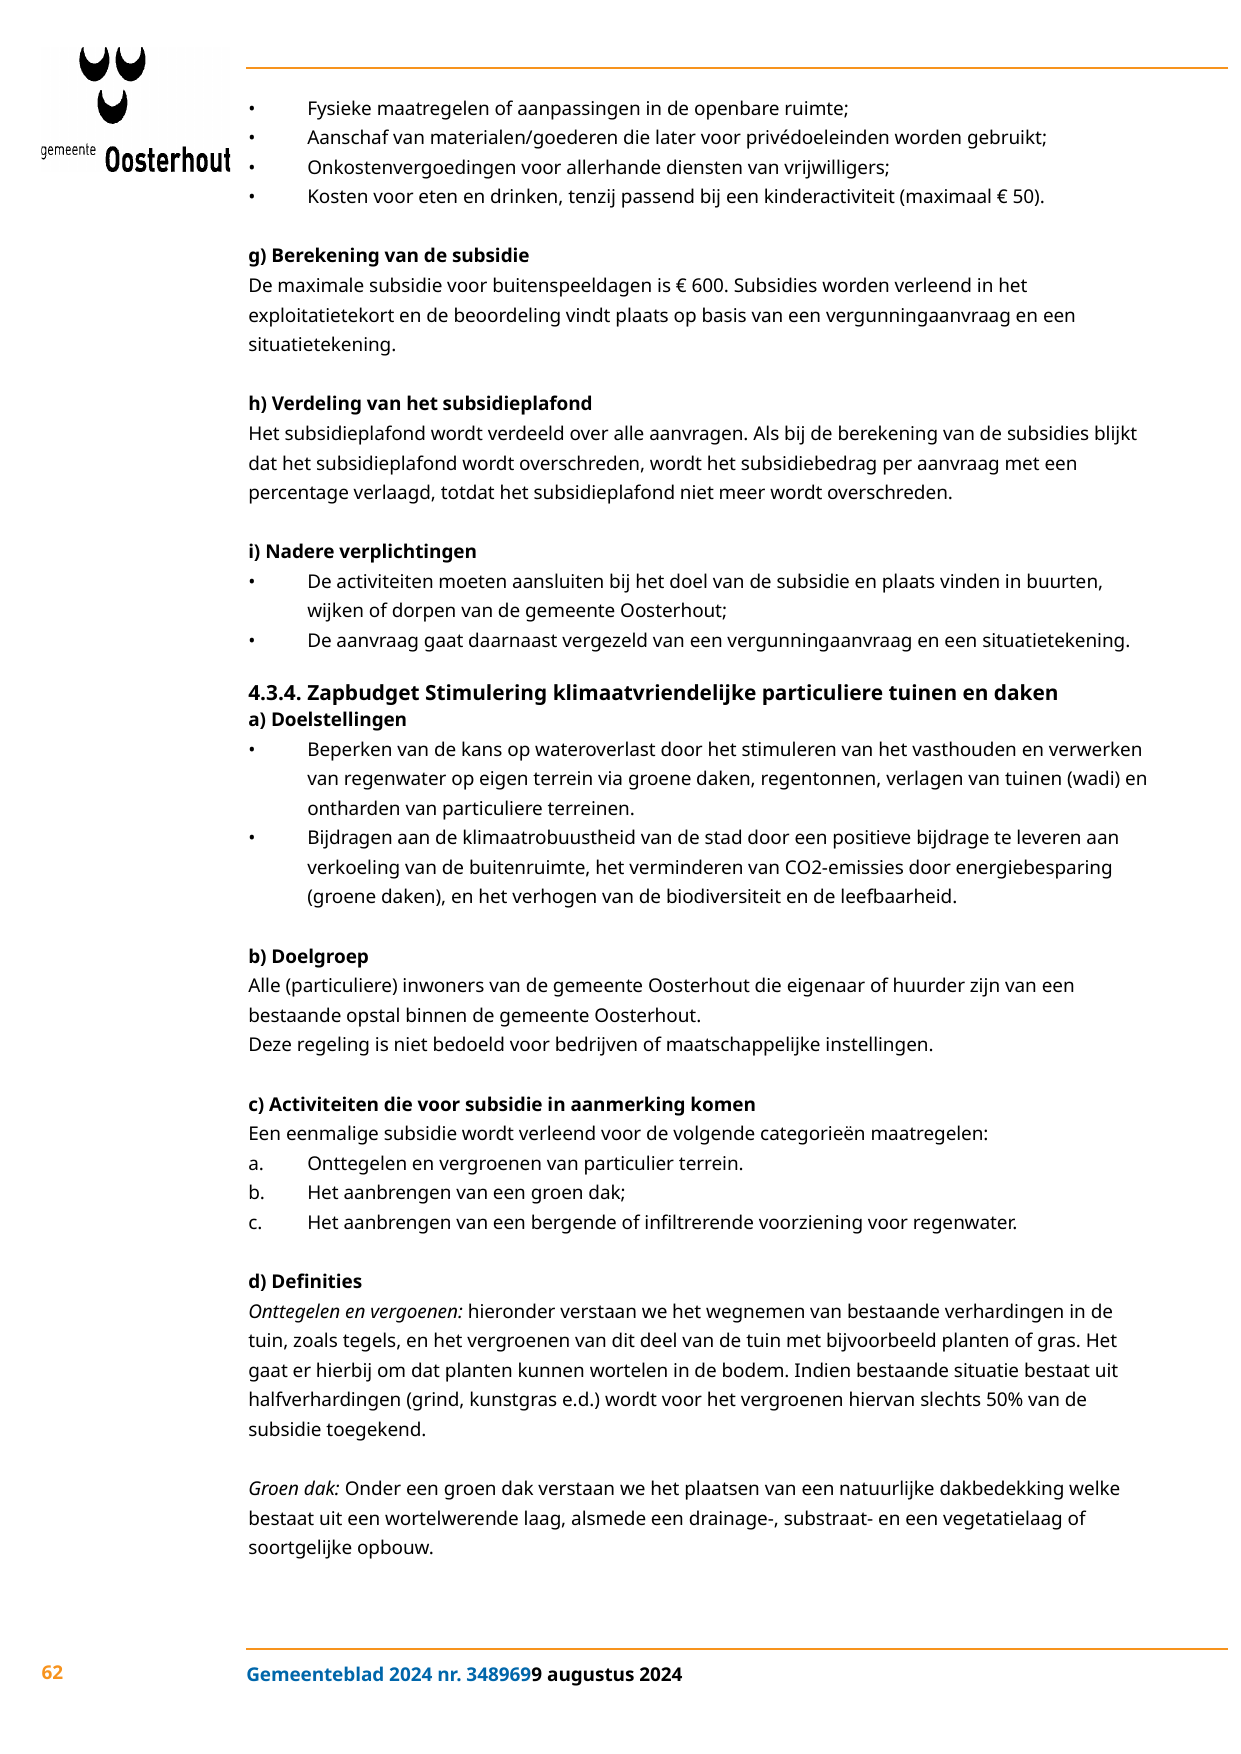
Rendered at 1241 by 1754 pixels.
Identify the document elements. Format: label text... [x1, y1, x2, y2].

text i) Nadere verplichtingen [248, 538, 1152, 564]
text Groen dak: Onder een groen dak verstaan we het plaatsen van een natuurlijke dakbedekking welke bestaat uit een wortelwerende laag, alsmede een drainage-, substraat- en een vegetatielaag of soortgelijke opbouw. [248, 1475, 1152, 1560]
list De activiteiten moeten aansluiten bij het doel van de subsidie en plaats vinden in buurten, wijken of dorpen van de gemeente Oosterhout; [248, 568, 1152, 623]
text Alle (particuliere) inwoners van de gemeente Oosterhout die eigenaar of huurder zijn van een bestaande opstal binnen de gemeente Oosterhout. [248, 972, 1152, 1028]
text Deze regeling is niet bedoeld voor bedrijven of maatschappelijke instellingen. [248, 1032, 1152, 1057]
list Kosten voor eten en drinken, tenzij passend bij een kinderactiviteit (maximaal € 50). [248, 183, 1152, 209]
text g) Berekening van de subsidie [248, 243, 1152, 268]
text 4.3.4. Zapbudget Stimulering klimaatvriendelijke particuliere tuinen en daken [248, 678, 1152, 706]
text Een eenmalige subsidie wordt verleend voor de volgende categorieën maatregelen: [248, 1120, 1152, 1146]
list Het aanbrengen van een groen dak; [248, 1179, 1152, 1205]
list Onttegelen en vergroenen van particulier terrein. [248, 1150, 1152, 1176]
list De aanvraag gaat daarnaast vergezeld van een vergunningaanvraag en een situatietekening. [248, 627, 1152, 653]
text Het subsidieplafond wordt verdeeld over alle aanvragen. Als bij de berekening van de subsidies blijkt dat het subsidieplafond wordt overschreden, wordt het subsidiebedrag per aanvraag met een percentage verlaagd, totdat het subsidieplafond niet meer wordt overschreden. [248, 420, 1152, 505]
text c) Activiteiten die voor subsidie in aanmerking komen [248, 1091, 1152, 1116]
list Aanschaf van materialen/goederen die later voor privédoeleinden worden gebruikt; [248, 124, 1152, 150]
picture [41, 47, 231, 172]
text h) Verdeling van het subsidieplafond [248, 391, 1152, 416]
text De maximale subsidie voor buitenspeeldagen is € 600. Subsidies worden verleend in het exploitatietekort en de beoordeling vindt plaats op basis van een vergunningaanvraag en een situatietekening. [248, 272, 1152, 357]
text d) Definities [248, 1268, 1152, 1294]
text a) Doelstellingen [248, 706, 1152, 732]
text b) Doelgroep [248, 943, 1152, 968]
text Onttegelen en vergoenen: hieronder verstaan we het wegnemen van bestaande verhardingen in de tuin, zoals tegels, en het vergroenen van dit deel van de tuin met bijvoorbeeld planten of gras. Het gaat er hierbij om dat planten kunnen wortelen in de bodem. Indien bestaande situatie bestaat uit halfverhardingen (grind, kunstgras e.d.) wordt voor het vergroenen hiervan slechts 50% van de subsidie toegekend. [248, 1298, 1152, 1442]
list Fysieke maatregelen of aanpassingen in de openbare ruimte; [248, 95, 1152, 121]
list Bijdragen aan de klimaatrobuustheid van de stad door een positieve bijdrage te leveren aan verkoeling van de buitenruimte, het verminderen van CO2-emissies door energiebesparing (groene daken), en het verhogen van de biodiversiteit en de leefbaarheid. [248, 824, 1152, 909]
list Het aanbrengen van een bergende of infiltrerende voorziening voor regenwater. [248, 1209, 1152, 1235]
list Onkostenvergoedingen voor allerhande diensten van vrijwilligers; [248, 154, 1152, 180]
list Beperken van de kans op wateroverlast door het stimuleren van het vasthouden en verwerken van regenwater op eigen terrein via groene daken, regentonnen, verlagen van tuinen (wadi) en ontharden van particuliere terreinen. [248, 736, 1152, 821]
